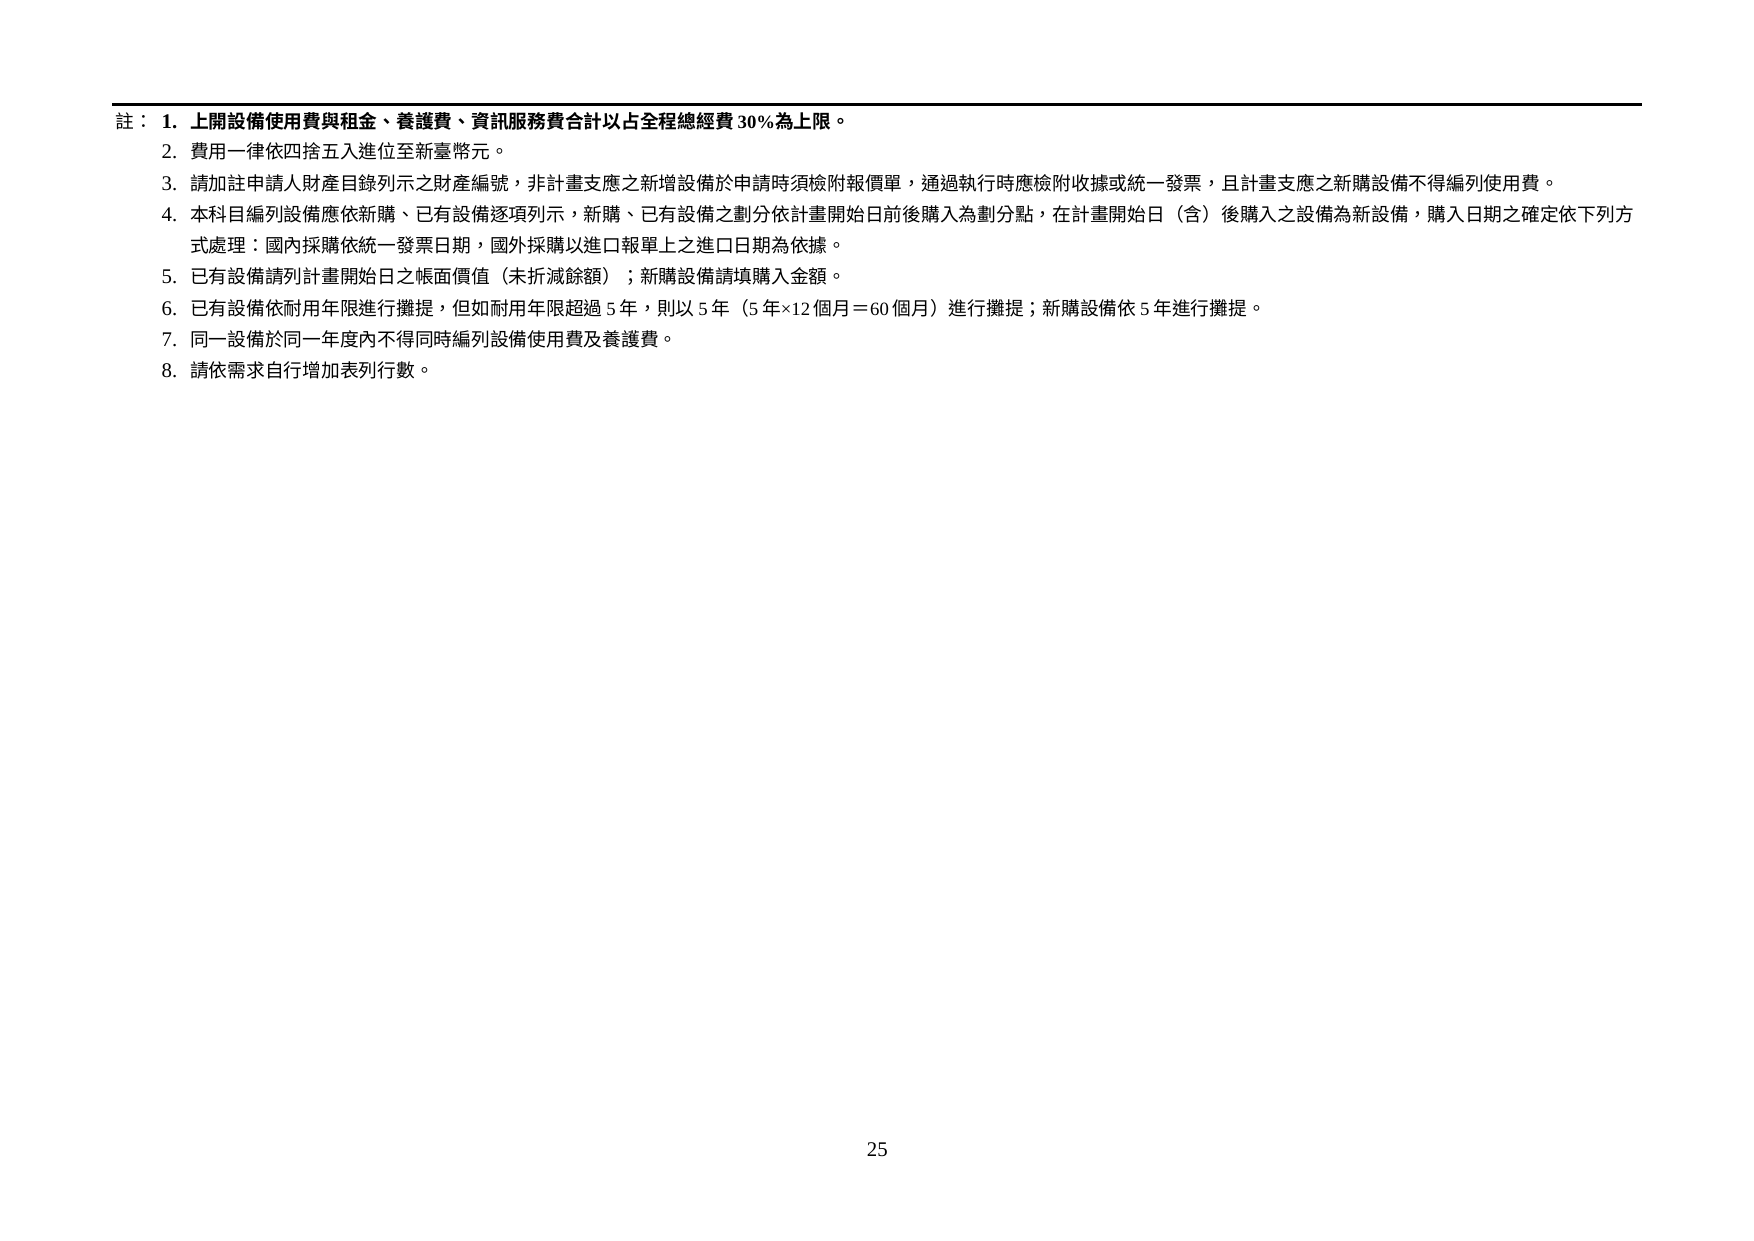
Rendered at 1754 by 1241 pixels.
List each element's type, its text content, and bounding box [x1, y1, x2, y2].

table_cell 上開設備使用費與租金、養護費、資訊服務費合計以占全程總經費30%為上限。 費用一律依四捨五入進位至新臺幣元。 請加註申請人財產目錄列示之財產編號，非計畫支應之新增設備於申請時須檢附報價單，通過執行時應檢附收據或統一發票，且計畫支應之新購設備不得編列使用費。 本科目編列設備應依新購、已有設備逐項列示，新購、已有設備之劃分依計畫開始日前後購入為劃分點，在計畫開始日（含）後購入之設備為新設備，購入日期之確定依下列方式處理：國內採購依統一發票日期，國外採購以進口報單上之進口日期為依據。 已有設備請列計畫開始日之帳面價值（未折減餘額）；新購設備請填購入金額。 已有設備依耐用年限進行攤提，但如耐用年限超過5年，則以5年（5年×12個月＝60個月）進行攤提；新購設備依5年進行攤提。 同一設備於同一年度內不得同時編列設備使用費及養護費。 請依需求自行增加表列行數。 [158, 106, 1642, 384]
table_cell 註： [112, 106, 158, 384]
